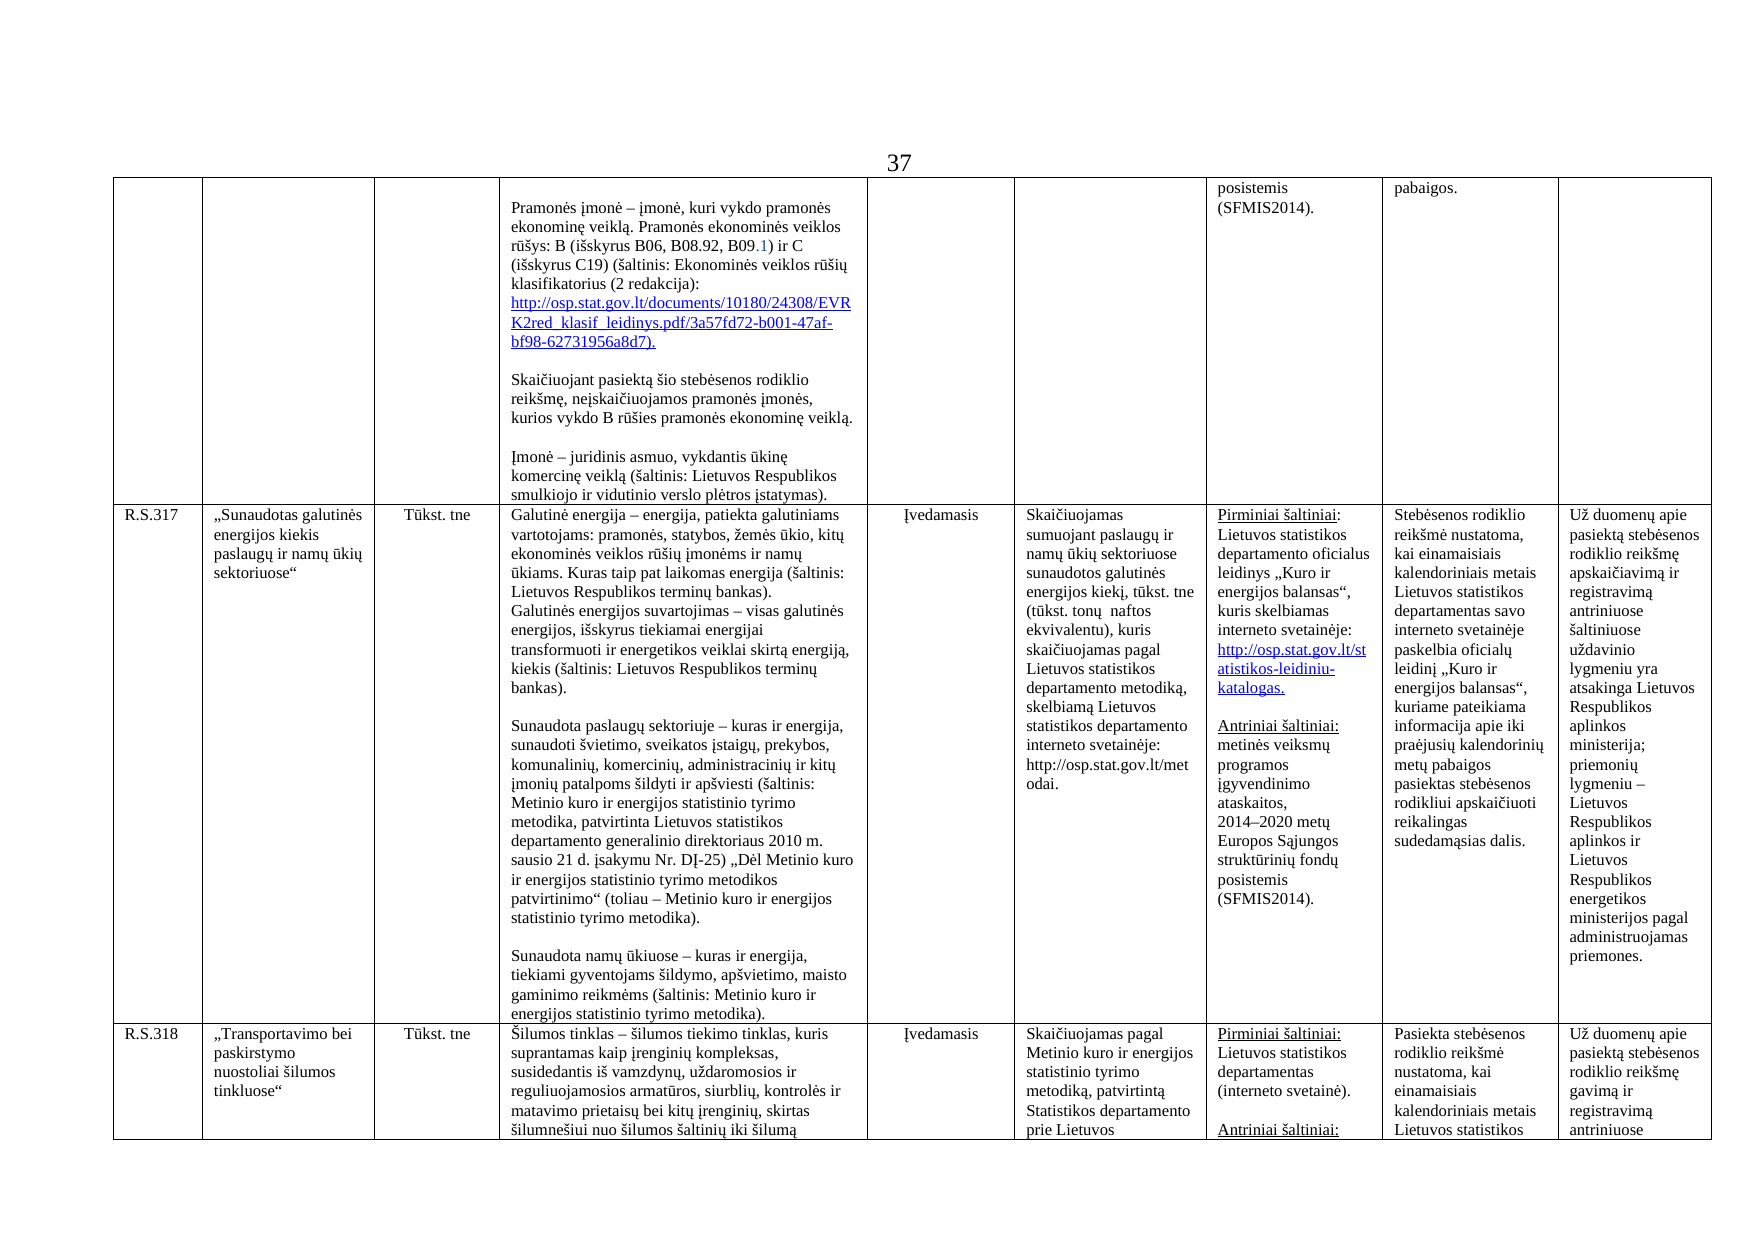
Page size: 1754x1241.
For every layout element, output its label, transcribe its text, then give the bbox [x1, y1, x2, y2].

table_cell Galutinė energija – energija, patiekta galutiniams vartotojams: pramonės, statybos, žemės ūkio, kitų ekonominės veiklos rūšių įmonėms ir namų ūkiams. Kuras taip pat laikomas energija (šaltinis: Lietuvos Respublikos terminų bankas). Galutinės energijos suvartojimas – visas galutinės energijos, išskyrus tiekiamai energijai transformuoti ir energetikos veiklai skirtą energiją, kiekis (šaltinis: Lietuvos Respublikos terminų bankas). Sunaudota paslaugų sektoriuje – kuras ir energija, sunaudoti švietimo, sveikatos įstaigų, prekybos, komunalinių, komercinių, administracinių ir kitų įmonių patalpoms šildyti ir apšviesti (šaltinis: Metinio kuro ir energijos statistinio tyrimo metodika, patvirtinta Lietuvos statistikos departamento generalinio direktoriaus 2010 m. sausio 21 d. įsakymu Nr. DĮ-25) „Dėl Metinio kuro ir energijos statistinio tyrimo metodikos patvirtinimo“ (toliau – Metinio kuro ir energijos statistinio tyrimo metodika). Sunaudota namų ūkiuose – kuras ir energija, tiekiami gyventojams šildymo, apšvietimo, maisto gaminimo reikmėms (šaltinis: Metinio kuro ir energijos statistinio tyrimo metodika). [500, 505, 867, 1023]
table_cell [203, 178, 374, 504]
table_cell Pramonės įmonė – įmonė, kuri vykdo pramonės ekonominę veiklą. Pramonės ekonominės veiklos rūšys: B (išskyrus B06, B08.92, B09.1) ir C (išskyrus C19) (šaltinis: Ekonominės veiklos rūšių klasifikatorius (2 redakcija): http://osp.stat.gov.lt/documents/10180/24308/EVRK2red_klasif_leidinys.pdf/3a57fd72-b001-47af-bf98-62731956a8d7). Skaičiuojant pasiektą šio stebėsenos rodiklio reikšmę, neįskaičiuojamos pramonės įmonės, kurios vykdo B rūšies pramonės ekonominę veiklą. Įmonė – juridinis asmuo, vykdantis ūkinę komercinę veiklą (šaltinis: Lietuvos Respublikos smulkiojo ir vidutinio verslo plėtros įstatymas). [500, 178, 867, 504]
table_cell [1015, 178, 1206, 504]
table_cell Skaičiuojamas sumuojant paslaugų ir namų ūkių sektoriuose sunaudotos galutinės energijos kiekį, tūkst. tne (tūkst. tonų naftos ekvivalentu), kuris skaičiuojamas pagal Lietuvos statistikos departamento metodiką, skelbiamą Lietuvos statistikos departamento interneto svetainėje: http://osp.stat.gov.lt/metodai. [1015, 505, 1206, 1023]
table_cell Pirminiai šaltiniai: Lietuvos statistikos departamentas (interneto svetainė). Antriniai šaltiniai: [1207, 1024, 1382, 1139]
table_cell posistemis (SFMIS2014). [1207, 178, 1382, 504]
table_cell R.S.318 [114, 1024, 202, 1139]
table_cell [375, 178, 499, 504]
table_cell Tūkst. tne [375, 505, 499, 1023]
table_cell [868, 178, 1014, 504]
table_cell Stebėsenos rodiklio reikšmė nustatoma, kai einamaisiais kalendoriniais metais Lietuvos statistikos departamentas savo interneto svetainėje paskelbia oficialų leidinį „Kuro ir energijos balansas“, kuriame pateikiama informacija apie iki praėjusių kalendorinių metų pabaigos pasiektas stebėsenos rodikliui apskaičiuoti reikalingas sudedamąsias dalis. [1383, 505, 1558, 1023]
table_cell Tūkst. tne [375, 1024, 499, 1139]
table_cell Už duomenų apie pasiektą stebėsenos rodiklio reikšmę apskaičiavimą ir registravimą antriniuose šaltiniuose uždavinio lygmeniu yra atsakinga Lietuvos Respublikos aplinkos ministerija; priemonių lygmeniu – Lietuvos Respublikos aplinkos ir Lietuvos Respublikos energetikos ministerijos pagal administruojamas priemones. [1559, 505, 1711, 1023]
table_cell Skaičiuojamas pagal Metinio kuro ir energijos statistinio tyrimo metodiką, patvirtintą Statistikos departamento prie Lietuvos [1015, 1024, 1206, 1139]
table_cell [114, 178, 202, 504]
table_cell „Transportavimo bei paskirstymo nuostoliai šilumos tinkluose“ [203, 1024, 374, 1139]
table_cell Įvedamasis [868, 505, 1014, 1023]
table_cell „Sunaudotas galutinės energijos kiekis paslaugų ir namų ūkių sektoriuose“ [203, 505, 374, 1023]
table_cell Įvedamasis [868, 1024, 1014, 1139]
table_cell pabaigos. [1383, 178, 1558, 504]
table_cell [1559, 178, 1711, 504]
table_cell Pasiekta stebėsenos rodiklio reikšmė nustatoma, kai einamaisiais kalendoriniais metais Lietuvos statistikos [1383, 1024, 1558, 1139]
table_cell R.S.317 [114, 505, 202, 1023]
table_cell Už duomenų apie pasiektą stebėsenos rodiklio reikšmę gavimą ir registravimą antriniuose [1559, 1024, 1711, 1139]
table_cell Pirminiai šaltiniai: Lietuvos statistikos departamento oficialus leidinys „Kuro ir energijos balansas“, kuris skelbiamas interneto svetainėje: http://osp.stat.gov.lt/statistikos-leidiniu-katalogas. Antriniai šaltiniai: metinės veiksmų programos įgyvendinimo ataskaitos, 2014–2020 metų Europos Sąjungos struktūrinių fondų posistemis (SFMIS2014). [1207, 505, 1382, 1023]
table_cell Šilumos tinklas – šilumos tiekimo tinklas, kuris suprantamas kaip įrenginių kompleksas, susidedantis iš vamzdynų, uždaromosios ir reguliuojamosios armatūros, siurblių, kontrolės ir matavimo prietaisų bei kitų įrenginių, skirtas šilumnešiui nuo šilumos šaltinių iki šilumą [500, 1024, 867, 1139]
